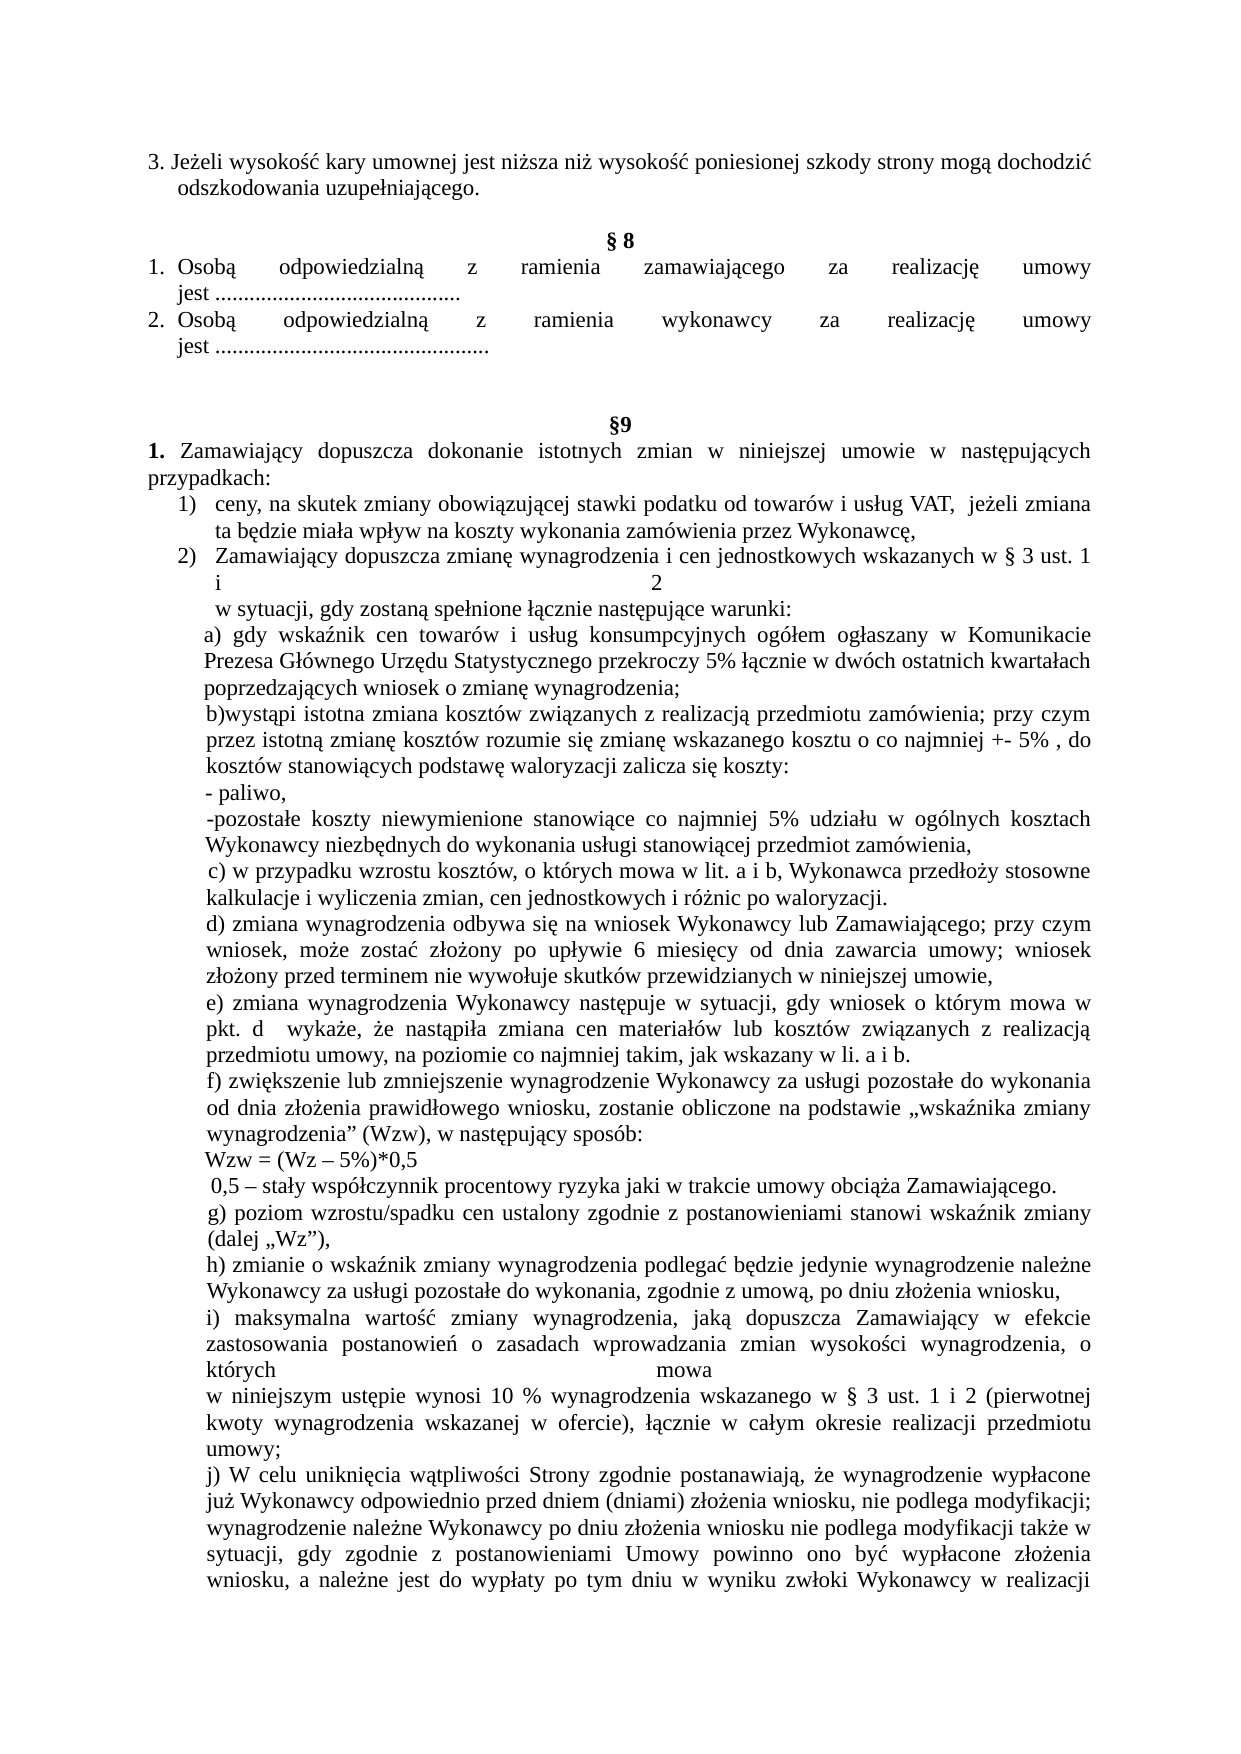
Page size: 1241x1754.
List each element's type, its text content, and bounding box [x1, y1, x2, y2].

text §9 [148, 411, 1092, 438]
list Osobą odpowiedzialną z ramienia zamawiającego za realizację umowy jest ........................................... [148, 253, 1092, 306]
list ceny, na skutek zmiany obowiązującej stawki podatku od towarów i usług VAT, jeżeli zmiana ta będzie miała wpływ na koszty wykonania zamówienia przez Wykonawcę, [177, 490, 1092, 543]
text a) gdy wskaźnik cen towarów i usług konsumpcyjnych ogółem ogłaszany w Komunikacie Prezesa Głównego Urzędu Statystycznego przekroczy 5% łącznie w dwóch ostatnich kwartałach poprzedzających wniosek o zmianę wynagrodzenia; [203, 622, 1092, 701]
text Wzw = (Wz – 5%)*0,5 [204, 1147, 1092, 1173]
list Osobą odpowiedzialną z ramienia wykonawcy za realizację umowy jest ................................................ [148, 306, 1092, 358]
text 1. Zamawiający dopuszcza dokonanie istotnych zmian w niniejszej umowie w następujących przypadkach: [148, 438, 1092, 490]
text - paliwo, [148, 779, 1092, 806]
text g) poziom wzrostu/spadku cen ustalony zgodnie z postanowieniami stanowi wskaźnik zmiany (dalej „Wz”), [207, 1199, 1092, 1252]
text j) W celu uniknięcia wątpliwości Strony zgodnie postanawiają, że wynagrodzenie wypłacone już Wykonawcy odpowiednio przed dniem (dniami) złożenia wniosku, nie podlega modyfikacji; wynagrodzenie należne Wykonawcy po dniu złożenia wniosku nie podlega modyfikacji także w sytuacji, gdy zgodnie z postanowieniami Umowy powinno ono być wypłacone złożenia wniosku, a należne jest do wypłaty po tym dniu w wyniku zwłoki Wykonawcy w realizacji [206, 1462, 1092, 1593]
text d) zmiana wynagrodzenia odbywa się na wniosek Wykonawcy lub Zamawiającego; przy czym wniosek, może zostać złożony po upływie 6 miesięcy od dnia zawarcia umowy; wniosek złożony przed terminem nie wywołuje skutków przewidzianych w niniejszej umowie, [206, 911, 1092, 989]
text f) zwiększenie lub zmniejszenie wynagrodzenie Wykonawcy za usługi pozostałe do wykonania od dnia złożenia prawidłowego wniosku, zostanie obliczone na podstawie „wskaźnika zmiany wynagrodzenia” (Wzw), w następujący sposób: [206, 1068, 1092, 1147]
text -pozostałe koszty niewymienione stanowiące co najmniej 5% udziału w ogólnych kosztach Wykonawcy niezbędnych do wykonania usługi stanowiącej przedmiot zamówienia, [205, 806, 1092, 858]
text § 8 [148, 227, 1092, 253]
text e) zmiana wynagrodzenia Wykonawcy następuje w sytuacji, gdy wniosek o którym mowa w pkt. d wykaże, że nastąpiła zmiana cen materiałów lub kosztów związanych z realizacją przedmiotu umowy, na poziomie co najmniej takim, jak wskazany w li. a i b. [206, 989, 1092, 1068]
text i) maksymalna wartość zmiany wynagrodzenia, jaką dopuszcza Zamawiający w efekcie zastosowania postanowień o zasadach wprowadzania zmian wysokości wynagrodzenia, o których mowa w niniejszym ustępie wynosi 10 % wynagrodzenia wskazanego w § 3 ust. 1 i 2 (pierwotnej kwoty wynagrodzenia wskazanej w ofercie), łącznie w całym okresie realizacji przedmiotu umowy; [206, 1304, 1092, 1462]
text c) w przypadku wzrostu kosztów, o których mowa w lit. a i b, Wykonawca przedłoży stosowne kalkulacje i wyliczenia zmian, cen jednostkowych i różnic po waloryzacji. [206, 858, 1092, 911]
text 3. Jeżeli wysokość kary umownej jest niższa niż wysokość poniesionej szkody strony mogą dochodzić odszkodowania uzupełniającego. [148, 148, 1092, 200]
text b)wystąpi istotna zmiana kosztów związanych z realizacją przedmiotu zamówienia; przy czym przez istotną zmianę kosztów rozumie się zmianę wskazanego kosztu o co najmniej +- 5% , do kosztów stanowiących podstawę waloryzacji zalicza się koszty: [206, 701, 1092, 779]
text 0,5 – stały współczynnik procentowy ryzyka jaki w trakcie umowy obciąża Zamawiającego. [205, 1173, 1092, 1199]
text h) zmianie o wskaźnik zmiany wynagrodzenia podlegać będzie jedynie wynagrodzenie należne Wykonawcy za usługi pozostałe do wykonania, zgodnie z umową, po dniu złożenia wniosku, [206, 1252, 1092, 1304]
list Zamawiający dopuszcza zmianę wynagrodzenia i cen jednostkowych wskazanych w § 3 ust. 1 i 2 w sytuacji, gdy zostaną spełnione łącznie następujące warunki: [177, 543, 1092, 622]
